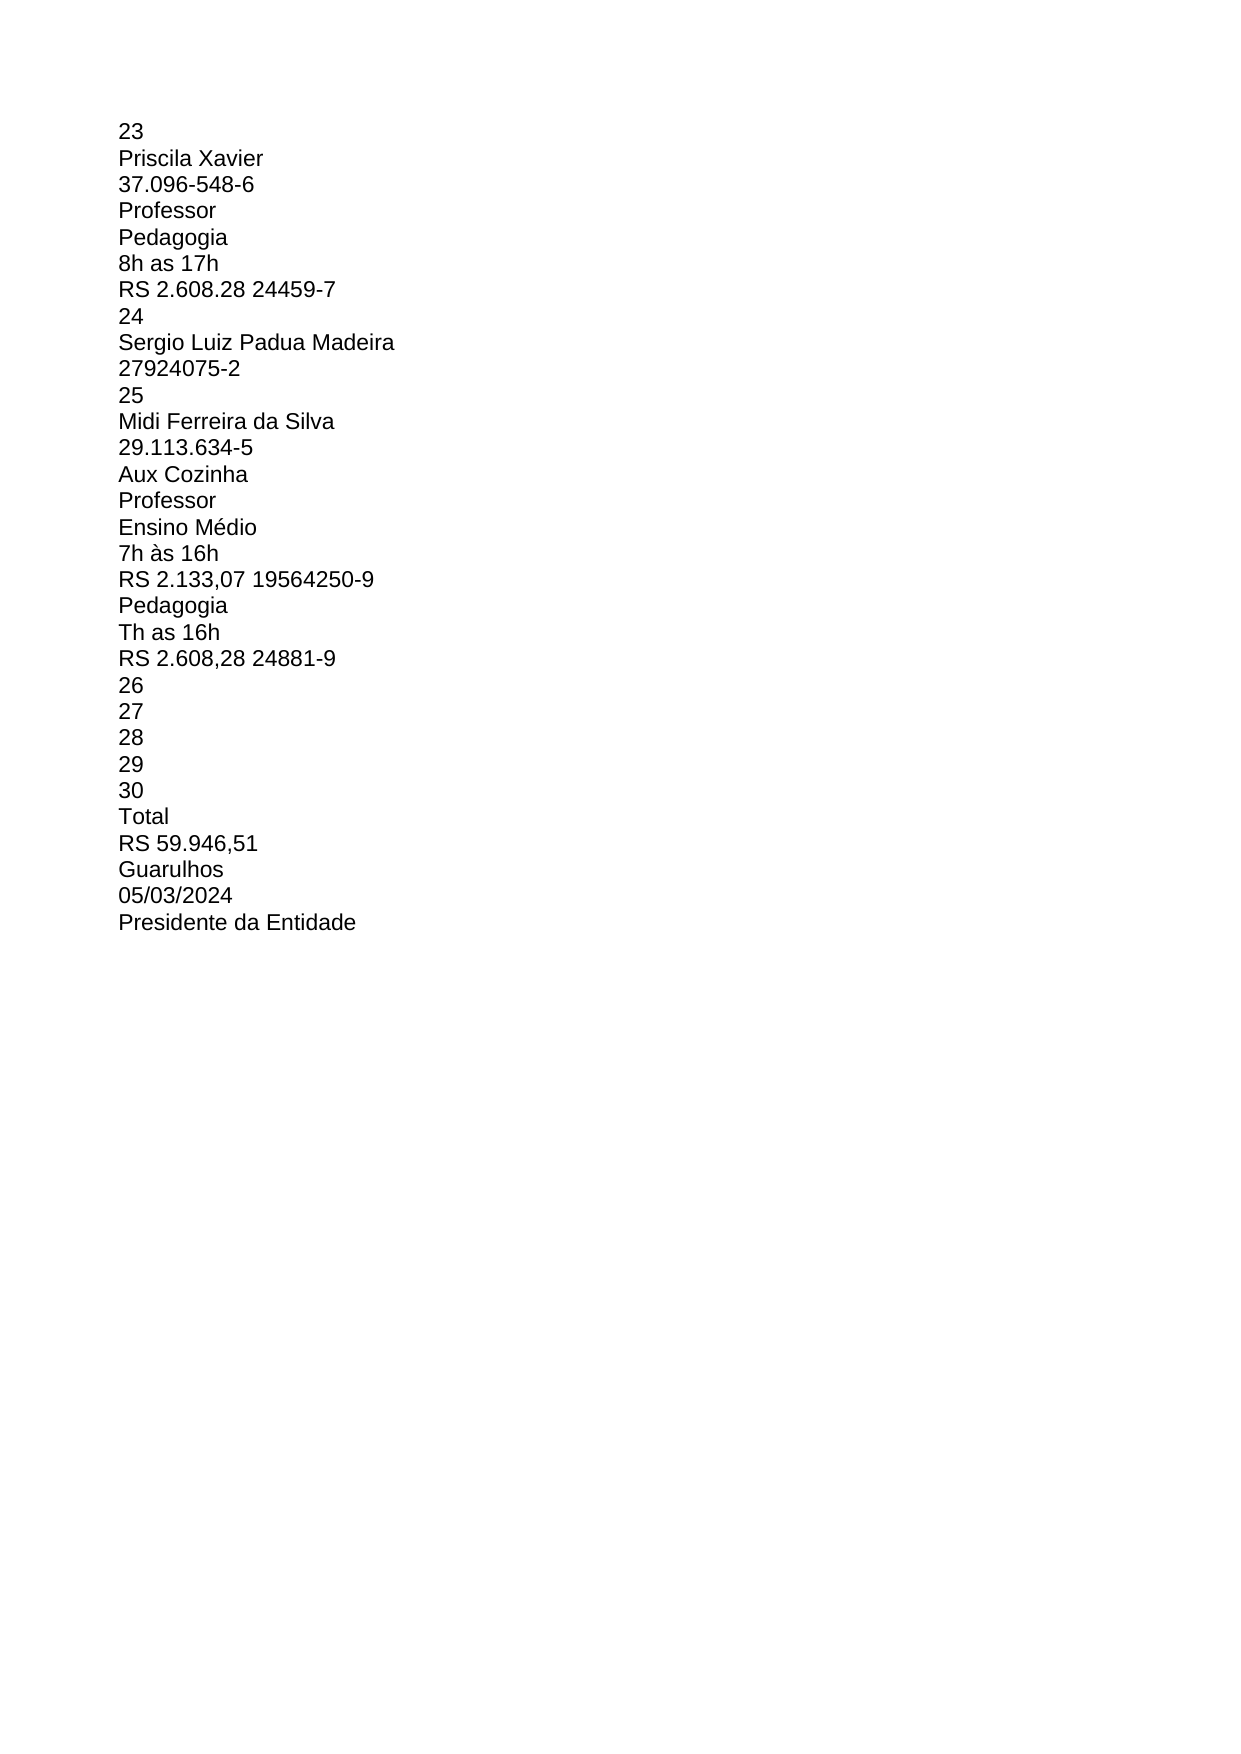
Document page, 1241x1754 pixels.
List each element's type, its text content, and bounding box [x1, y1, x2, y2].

text Pedagogia [118, 592, 1122, 619]
text RS 2.608.28 24459-7 [118, 276, 1122, 303]
text Midi Ferreira da Silva [118, 408, 1122, 434]
text 05/03/2024 [118, 882, 1122, 909]
text Presidente da Entidade [118, 909, 1122, 935]
text Pedagogia [118, 223, 1122, 250]
text 28 [118, 724, 1122, 751]
text 30 [118, 777, 1122, 803]
text Priscila Xavier [118, 144, 1122, 171]
text Guarulhos [118, 856, 1122, 882]
text RS 59.946,51 [118, 830, 1122, 856]
text 27 [118, 698, 1122, 724]
text Professor [118, 487, 1122, 513]
text Ensino Médio [118, 513, 1122, 540]
text 8h as 17h [118, 250, 1122, 276]
text Total [118, 803, 1122, 830]
text 27924075-2 [118, 355, 1122, 382]
text 7h às 16h [118, 540, 1122, 566]
text Sergio Luiz Padua Madeira [118, 329, 1122, 355]
text Aux Cozinha [118, 461, 1122, 487]
text Th as 16h [118, 619, 1122, 645]
text 23 [118, 118, 1122, 144]
text Professor [118, 197, 1122, 223]
text RS 2.608,28 24881-9 [118, 645, 1122, 672]
text RS 2.133,07 19564250-9 [118, 566, 1122, 592]
text 26 [118, 672, 1122, 698]
text 29.113.634-5 [118, 434, 1122, 461]
text 24 [118, 303, 1122, 329]
text 25 [118, 382, 1122, 408]
text 29 [118, 751, 1122, 777]
text 37.096-548-6 [118, 171, 1122, 197]
